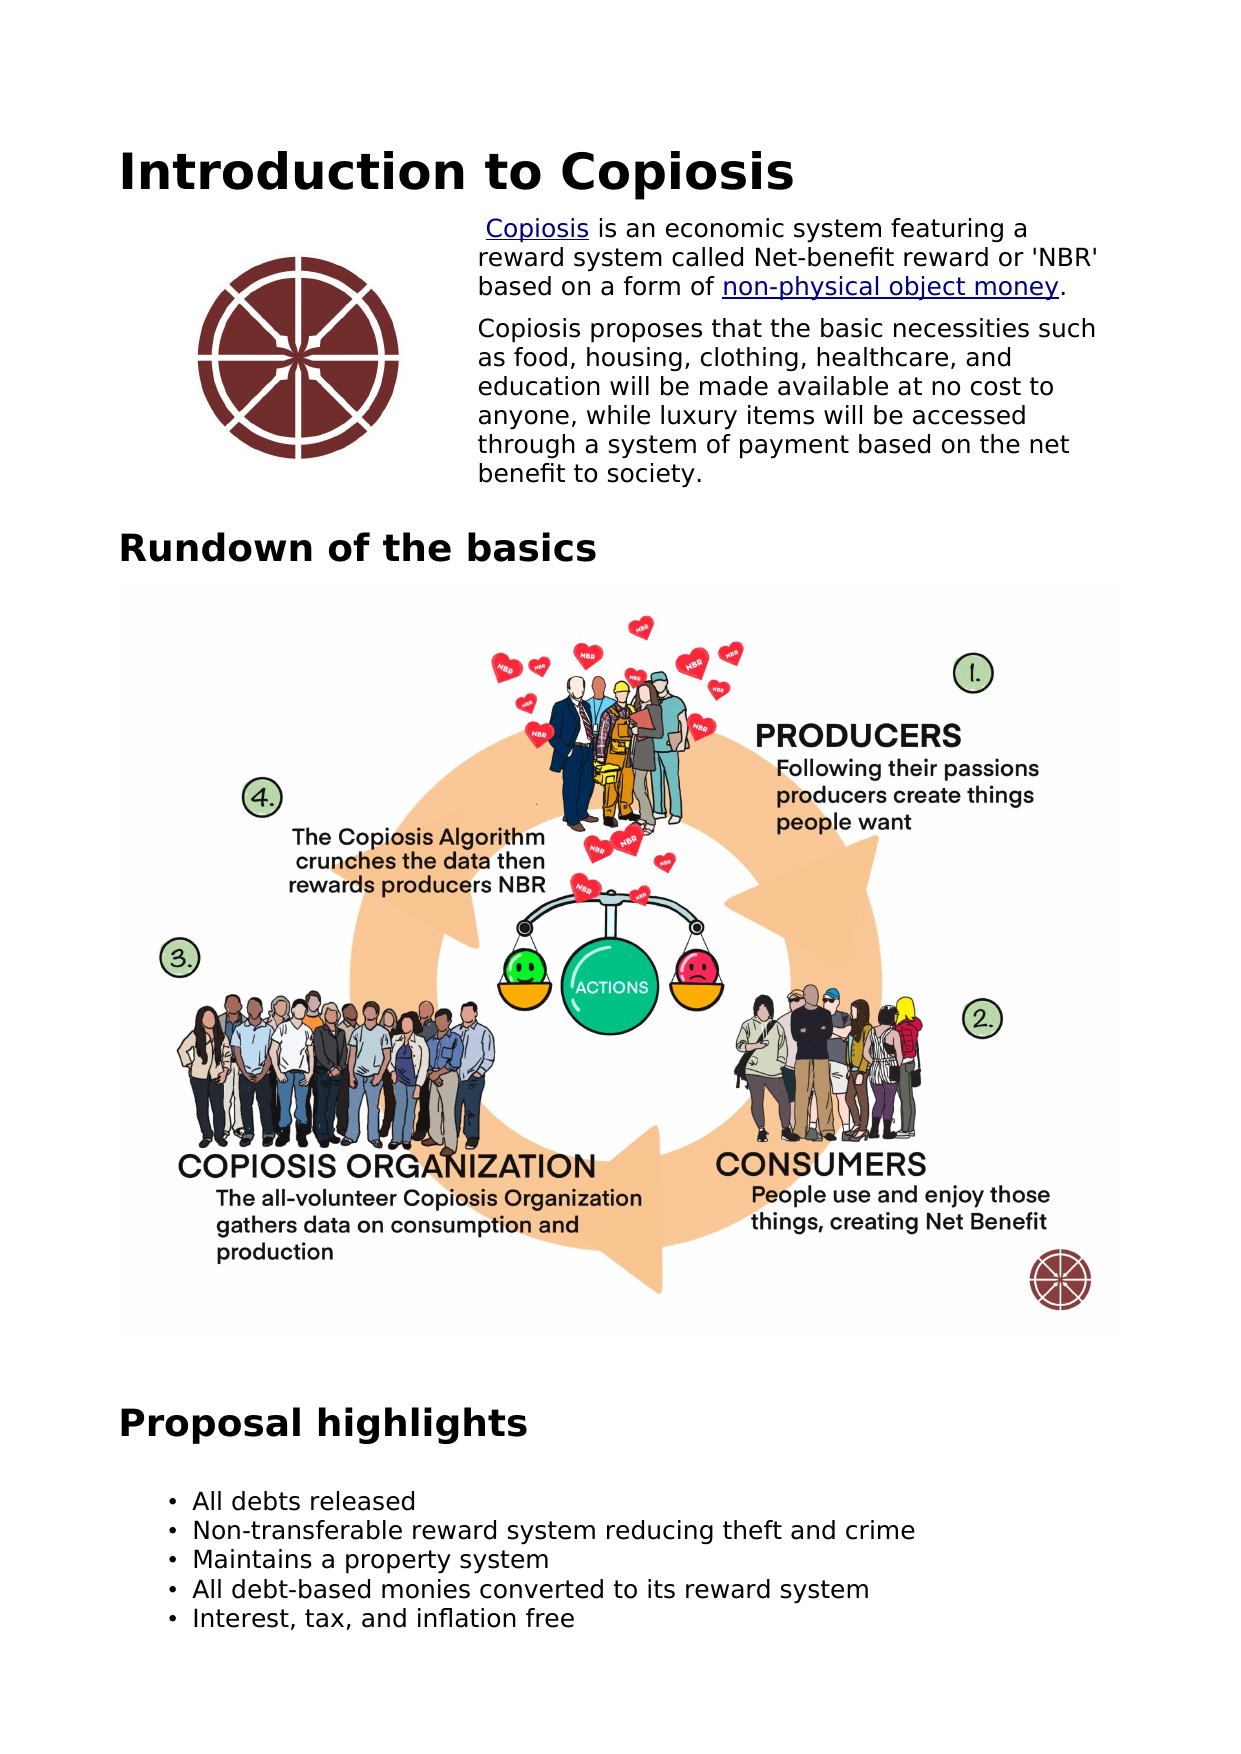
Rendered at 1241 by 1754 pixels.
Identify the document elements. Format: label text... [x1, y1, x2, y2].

picture [118, 213, 478, 502]
list Maintains a property system [177, 1546, 1122, 1575]
subtitle Proposal highlights [118, 1402, 1122, 1445]
list Interest, tax, and inflation free [177, 1604, 1122, 1633]
picture [118, 582, 1123, 1335]
subtitle Introduction to Copiosis [118, 143, 1122, 201]
list All debts released [177, 1487, 1122, 1516]
text Copiosis proposes that the basic necessities such as food, housing, clothing, healthcare, and education will be made available at no cost to anyone, while luxury items will be accessed through a system of payment based on the net benefit to society. [478, 314, 1122, 489]
list All debt-based monies converted to its reward system [177, 1575, 1122, 1604]
subtitle Rundown of the basics [118, 526, 1122, 570]
text Copiosis is an economic system featuring a reward system called Net-benefit reward or 'NBR' based on a form of non-physical object money. [478, 214, 1122, 301]
list Non-transferable reward system reducing theft and crime [177, 1516, 1122, 1546]
